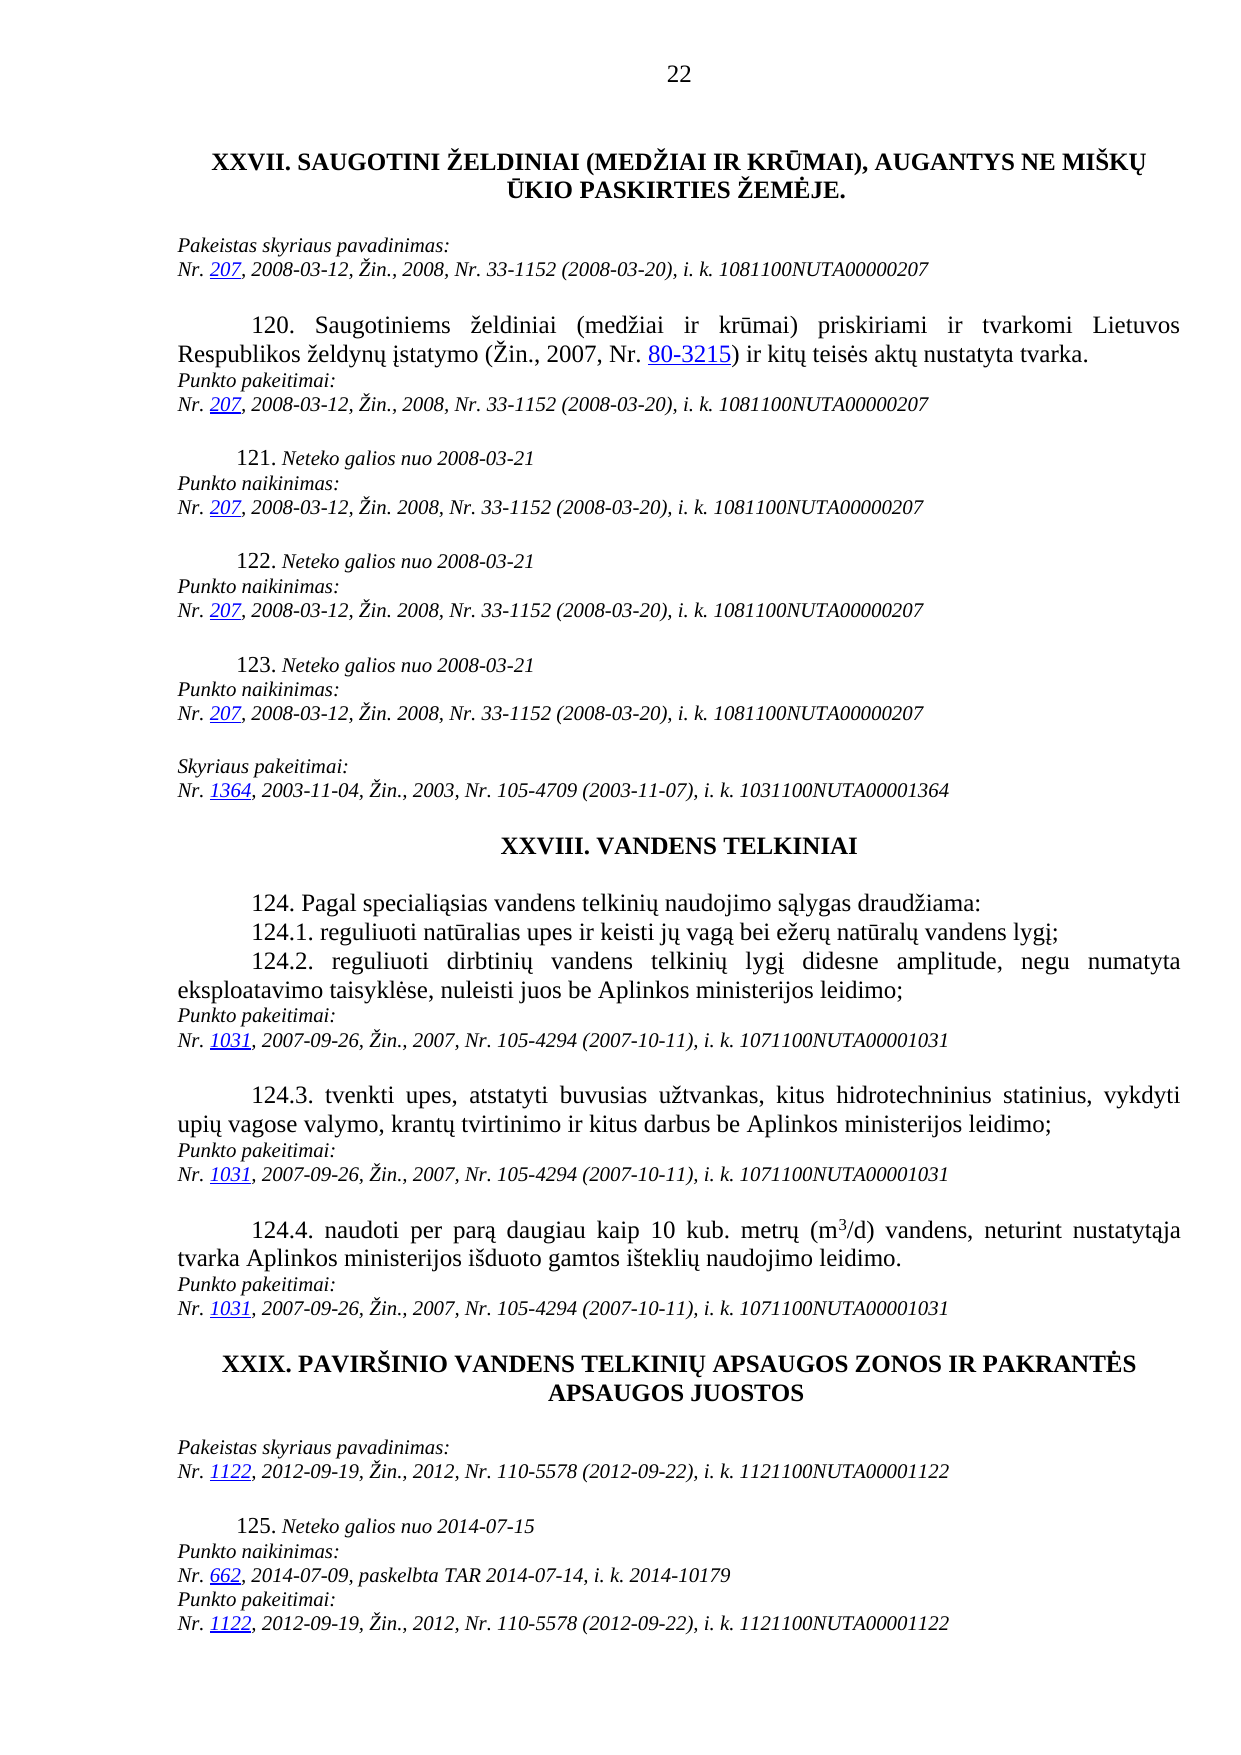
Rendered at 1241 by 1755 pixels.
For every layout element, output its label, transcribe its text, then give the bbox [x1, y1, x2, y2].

text Punkto pakeitimai: [177, 1138, 1181, 1162]
text 124.2. reguliuoti dirbtinių vandens telkinių lygį didesne amplitude, negu numatyta eksploatavimo taisyklėse, nuleisti juos be Aplinkos ministerijos leidimo; [177, 946, 1181, 1003]
text Pakeistas skyriaus pavadinimas: [177, 233, 1181, 257]
text 124.1. reguliuoti natūralias upes ir keisti jų vagą bei ežerų natūralų vandens lygį; [177, 917, 1181, 946]
text Nr. 207, 2008-03-12, Žin., 2008, Nr. 33-1152 (2008-03-20), i. k. 1081100NUTA00000207 [177, 392, 1181, 416]
text XXVII. SAUGOTINI ŽELDINIAI (MEDŽIAI IR KRŪMAI), AUGANTYS NE MIŠKŲ ŪKIO PASKIRTIES ŽEMĖJE. [177, 147, 1181, 204]
text Nr. 207, 2008-03-12, Žin. 2008, Nr. 33-1152 (2008-03-20), i. k. 1081100NUTA00000207 [177, 598, 1181, 622]
text Punkto naikinimas: [177, 1538, 1181, 1563]
text XXVIII. VANDENS TELKINIAI [177, 831, 1181, 860]
text 121. Neteko galios nuo 2008-03-21 [177, 444, 1181, 471]
text Punkto pakeitimai: [177, 1272, 1181, 1296]
text Nr. 1364, 2003-11-04, Žin., 2003, Nr. 105-4709 (2003-11-07), i. k. 1031100NUTA00001364 [177, 778, 1181, 802]
text Punkto naikinimas: [177, 677, 1181, 701]
text 120. Saugotiniems želdiniai (medžiai ir krūmai) priskiriami ir tvarkomi Lietuvos Respublikos želdynų įstatymo (Žin., 2007, Nr. 80-3215) ir kitų teisės aktų nustatyta tvarka. [177, 310, 1181, 367]
text 122. Neteko galios nuo 2008-03-21 [177, 548, 1181, 574]
text Nr. 662, 2014-07-09, paskelbta TAR 2014-07-14, i. k. 2014-10179 [177, 1563, 1181, 1587]
text Punkto pakeitimai: [177, 1003, 1181, 1027]
text XXIX. PAVIRŠINIO VANDENS TELKINIŲ APSAUGOS ZONOS IR PAKRANTĖS APSAUGOS JUOSTOS [177, 1349, 1181, 1407]
text 125. Neteko galios nuo 2014-07-15 [177, 1512, 1181, 1538]
text Nr. 1122, 2012-09-19, Žin., 2012, Nr. 110-5578 (2012-09-22), i. k. 1121100NUTA00001122 [177, 1459, 1181, 1483]
text Nr. 1031, 2007-09-26, Žin., 2007, Nr. 105-4294 (2007-10-11), i. k. 1071100NUTA00001031 [177, 1027, 1181, 1052]
text Punkto naikinimas: [177, 471, 1181, 495]
text Nr. 1031, 2007-09-26, Žin., 2007, Nr. 105-4294 (2007-10-11), i. k. 1071100NUTA00001031 [177, 1162, 1181, 1186]
text Nr. 1031, 2007-09-26, Žin., 2007, Nr. 105-4294 (2007-10-11), i. k. 1071100NUTA00001031 [177, 1296, 1181, 1320]
text 124.3. tvenkti upes, atstatyti buvusias užtvankas, kitus hidrotechninius statinius, vykdyti upių vagose valymo, krantų tvirtinimo ir kitus darbus be Aplinkos ministerijos leidimo; [177, 1080, 1181, 1138]
text Nr. 1122, 2012-09-19, Žin., 2012, Nr. 110-5578 (2012-09-22), i. k. 1121100NUTA00001122 [177, 1611, 1181, 1635]
text 123. Neteko galios nuo 2008-03-21 [177, 651, 1181, 677]
text Skyriaus pakeitimai: [177, 754, 1181, 778]
text Nr. 207, 2008-03-12, Žin., 2008, Nr. 33-1152 (2008-03-20), i. k. 1081100NUTA00000207 [177, 257, 1181, 281]
text Punkto naikinimas: [177, 574, 1181, 598]
text 124. Pagal specialiąsias vandens telkinių naudojimo sąlygas draudžiama: [177, 888, 1181, 917]
text Punkto pakeitimai: [177, 1587, 1181, 1611]
text Nr. 207, 2008-03-12, Žin. 2008, Nr. 33-1152 (2008-03-20), i. k. 1081100NUTA00000207 [177, 701, 1181, 725]
text Pakeistas skyriaus pavadinimas: [177, 1435, 1181, 1459]
text 124.4. naudoti per parą daugiau kaip 10 kub. metrų (m3/d) vandens, neturint nustatytąja tvarka Aplinkos ministerijos išduoto gamtos išteklių naudojimo leidimo. [177, 1215, 1181, 1272]
text Punkto pakeitimai: [177, 367, 1181, 392]
text Nr. 207, 2008-03-12, Žin. 2008, Nr. 33-1152 (2008-03-20), i. k. 1081100NUTA00000207 [177, 495, 1181, 519]
